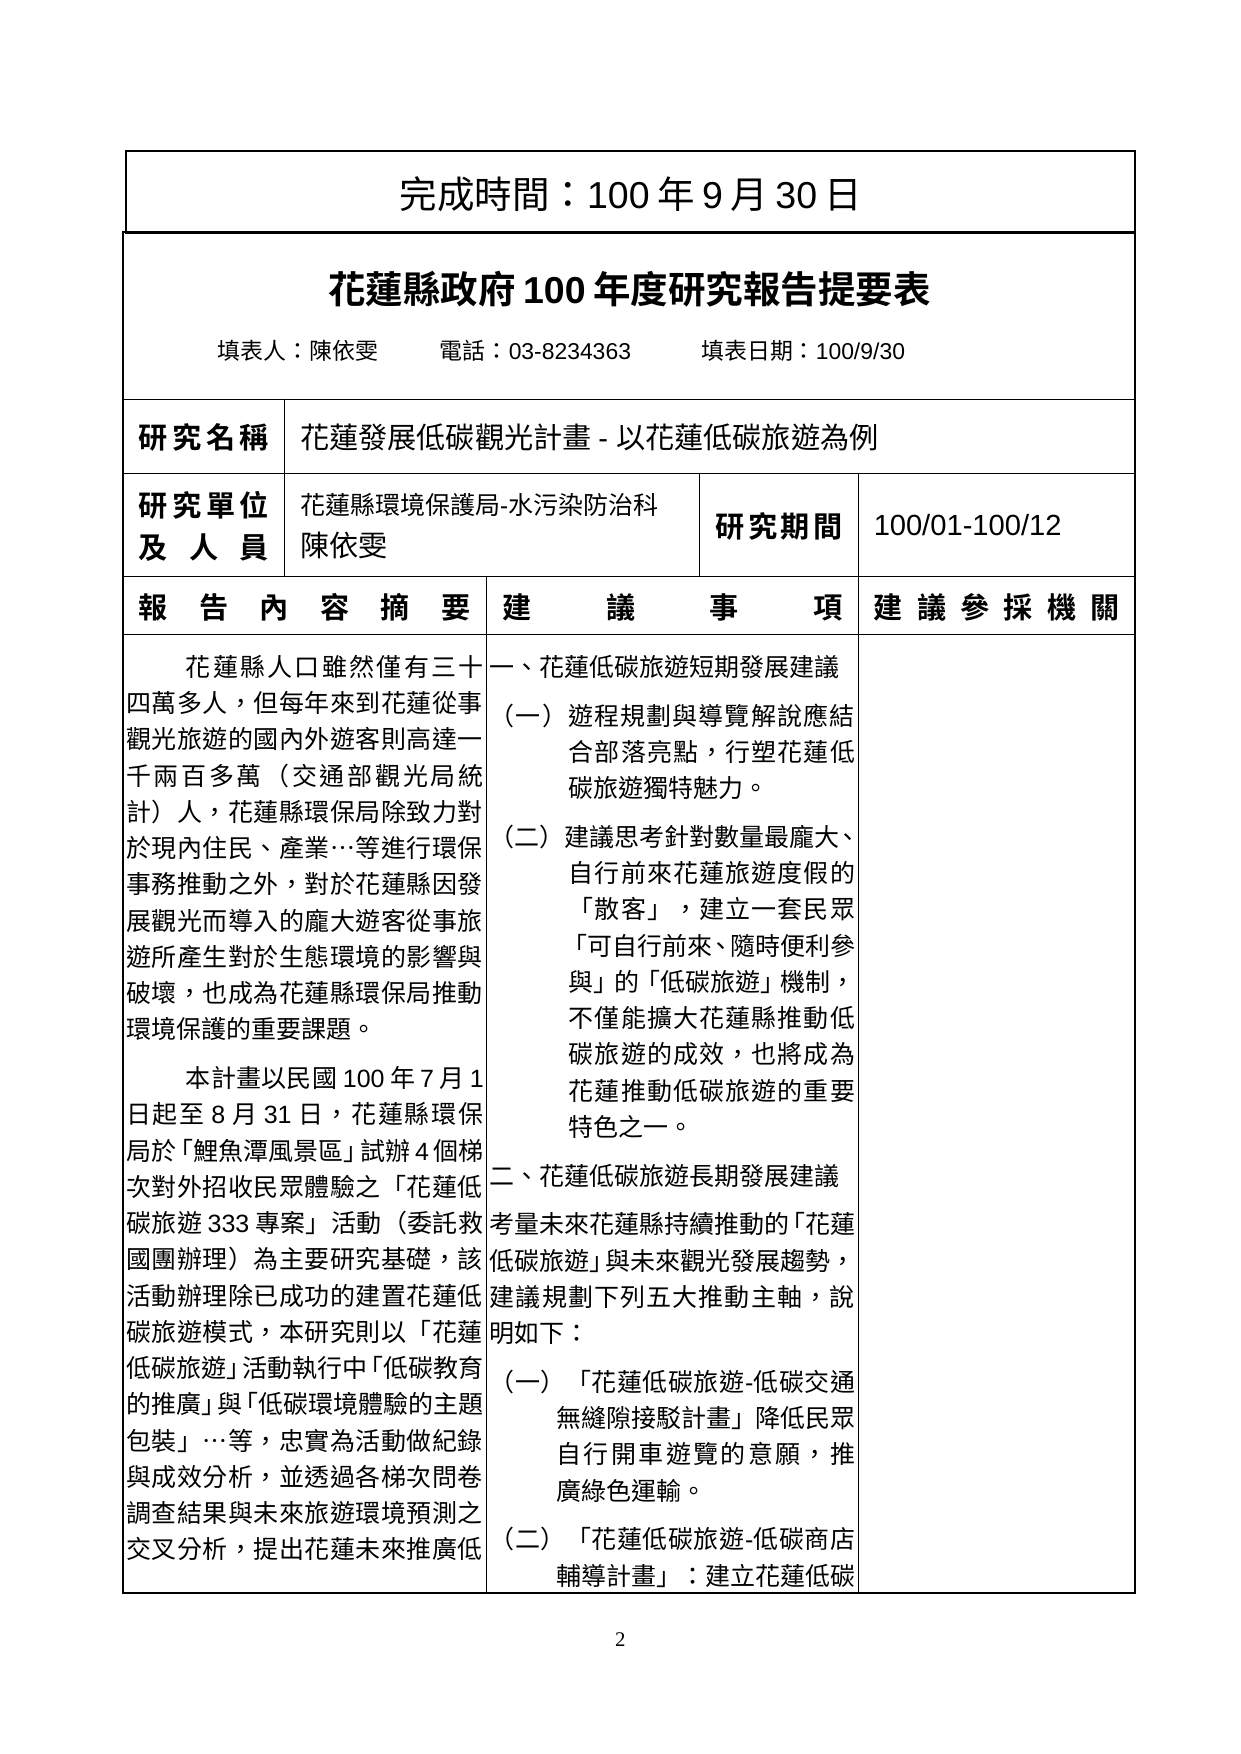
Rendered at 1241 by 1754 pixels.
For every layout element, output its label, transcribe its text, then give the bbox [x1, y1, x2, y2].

table_header 完成時間：100年9月30日 [127, 152, 1134, 231]
table_cell 一、花蓮低碳旅遊短期發展建議 （一）遊程規劃與導覽解說應結合部落亮點，行塑花蓮低碳旅遊獨特魅力。 （二）建議思考針對數量最龐大、自行前來花蓮旅遊度假的「散客」，建立一套民眾「可自行前來、隨時便利參與」的「低碳旅遊」機制，不僅能擴大花蓮縣推動低碳旅遊的成效，也將成為花蓮推動低碳旅遊的重要特色之一。 二、花蓮低碳旅遊長期發展建議 考量未來花蓮縣持續推動的「花蓮低碳旅遊」與未來觀光發展趨勢，建議規劃下列五大推動主軸，說明如下： （一）「花蓮低碳旅遊-低碳交通無縫隙接駁計畫」降低民眾自行開車遊覽的意願，推廣綠色運輸。 （二）「花蓮低碳旅遊-低碳商店輔導計畫」：建立花蓮低碳 [487, 635, 858, 1592]
table_cell 報 告 內 容 摘 要 [124, 577, 486, 634]
table_cell 花蓮縣環境保護局-水污染防治科 陳依雯 [285, 474, 699, 576]
table_cell 100/01-100/12 [859, 474, 1134, 576]
table_cell 建議事項 [487, 577, 858, 634]
table_cell 研究單位 及人員 [124, 474, 284, 576]
table_cell 研究名稱 [124, 400, 284, 473]
table_cell 研究期間 [700, 474, 858, 576]
table_cell 花蓮縣人口雖然僅有三十四萬多人，但每年來到花蓮從事觀光旅遊的國內外遊客則高達一千兩百多萬（交通部觀光局統計）人，花蓮縣環保局除致力對於現內住民、產業…等進行環保事務推動之外，對於花蓮縣因發展觀光而導入的龐大遊客從事旅遊所產生對於生態環境的影響與破壞，也成為花蓮縣環保局推動環境保護的重要課題。 本計畫以民國100年7月1日起至8月31日，花蓮縣環保局於「鯉魚潭風景區」試辦4個梯次對外招收民眾體驗之「花蓮低碳旅遊333專案」活動（委託救國團辦理）為主要研究基礎，該活動辦理除已成功的建置花蓮低碳旅遊模式，本研究則以「花蓮低碳旅遊」活動執行中「低碳教育的推廣」與「低碳環境體驗的主題包裝」…等，忠實為活動做紀錄與成效分析，並透過各梯次問卷調查結果與未來旅遊環境預測之交叉分析，提出花蓮未來推廣低 [124, 635, 486, 1592]
table_cell 建議參採機關 [859, 577, 1134, 634]
table_cell [859, 635, 1134, 1592]
table_cell 花蓮發展低碳觀光計畫 - 以花蓮低碳旅遊為例 [285, 400, 1134, 473]
table_cell 花蓮縣政府100年度研究報告提要表 填表人：陳依雯 電話：03-8234363 填表日期：100/9/30 [124, 233, 1134, 399]
